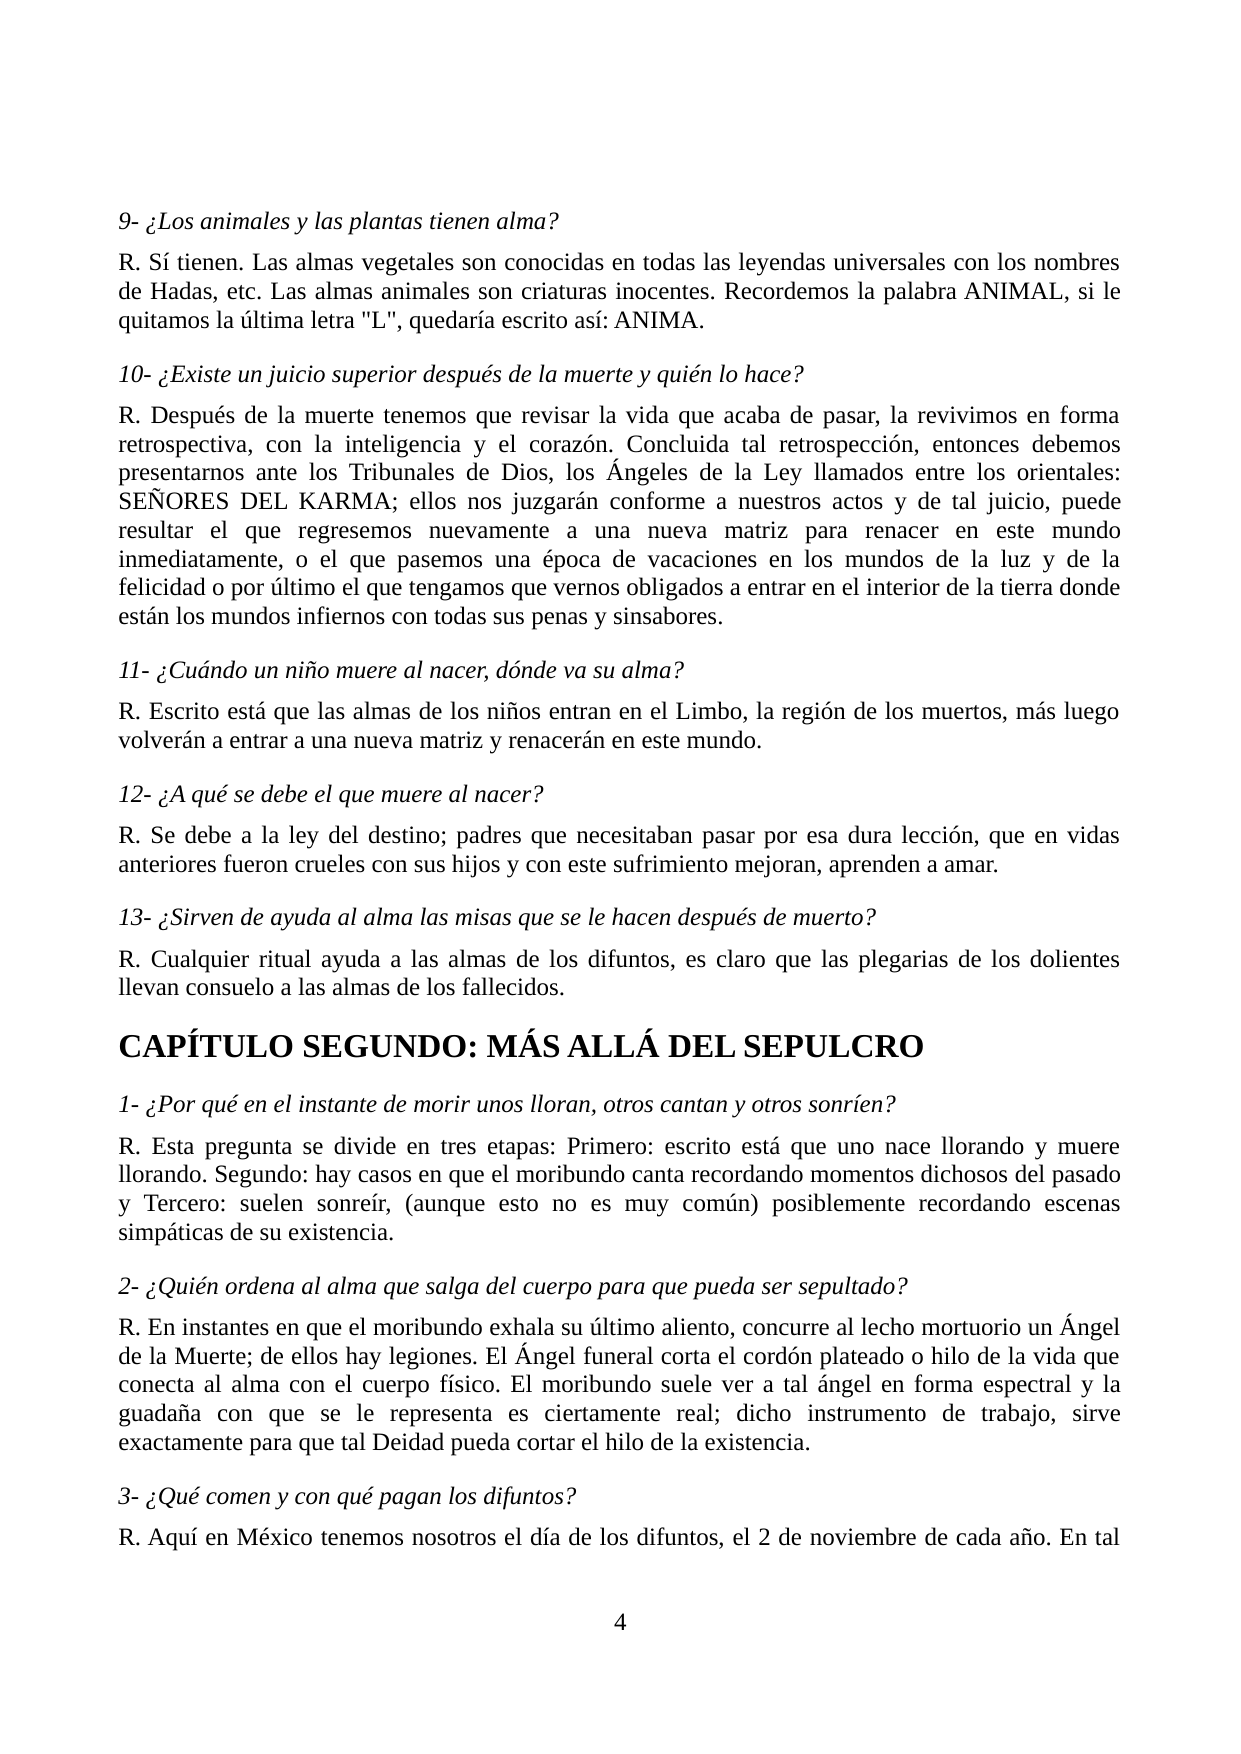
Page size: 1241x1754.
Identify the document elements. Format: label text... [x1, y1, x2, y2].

text R. En instantes en que el moribundo exhala su último aliento, concurre al lecho mortuorio un Ángel de la Muerte; de ellos hay legiones. El Ángel funeral corta el cordón plateado o hilo de la vida que conecta al alma con el cuerpo físico. El moribundo suele ver a tal ángel en forma espectral y la guadaña con que se le representa es ciertamente real; dicho instrumento de trabajo, sirve exactamente para que tal Deidad pueda cortar el hilo de la existencia. [118, 1312, 1122, 1456]
text R. Después de la muerte tenemos que revisar la vida que acaba de pasar, la revivimos en forma retrospectiva, con la inteligencia y el corazón. Concluida tal retrospección, entonces debemos presentarnos ante los Tribunales de Dios, los Ángeles de la Ley llamados entre los orientales: SEÑORES DEL KARMA; ellos nos juzgarán conforme a nuestros actos y de tal juicio, puede resultar el que regresemos nuevamente a una nueva matriz para renacer en este mundo inmediatamente, o el que pasemos una época de vacaciones en los mundos de la luz y de la felicidad o por último el que tengamos que vernos obligados a entrar en el interior de la tierra donde están los mundos infiernos con todas sus penas y sinsabores. [118, 400, 1122, 630]
subtitle 11- ¿Cuándo un niño muere al nacer, dónde va su alma? [118, 655, 1122, 684]
text R. Escrito está que las almas de los niños entran en el Limbo, la región de los muertos, más luego volverán a entrar a una nueva matriz y renacerán en este mundo. [118, 696, 1122, 754]
text R. Aquí en México tenemos nosotros el día de los difuntos, el 2 de noviembre de cada año. En tal [118, 1522, 1122, 1551]
subtitle 2- ¿Quién ordena al alma que salga del cuerpo para que pueda ser sepultado? [118, 1271, 1122, 1299]
text R. Cualquier ritual ayuda a las almas de los difuntos, es claro que las plegarias de los dolientes llevan consuelo a las almas de los fallecidos. [118, 944, 1122, 1001]
subtitle 9- ¿Los animales y las plantas tienen alma? [118, 206, 1122, 235]
text R. Se debe a la ley del destino; padres que necesitaban pasar por esa dura lección, que en vidas anteriores fueron crueles con sus hijos y con este sufrimiento mejoran, aprenden a amar. [118, 820, 1122, 877]
subtitle 12- ¿A qué se debe el que muere al nacer? [118, 779, 1122, 807]
subtitle 1- ¿Por qué en el instante de morir unos lloran, otros cantan y otros sonríen? [118, 1089, 1122, 1118]
subtitle 13- ¿Sirven de ayuda al alma las misas que se le hacen después de muerto? [118, 902, 1122, 931]
subtitle 3- ¿Qué comen y con qué pagan los difuntos? [118, 1481, 1122, 1509]
text R. Sí tienen. Las almas vegetales son conocidas en todas las leyendas universales con los nombres de Hadas, etc. Las almas animales son criaturas inocentes. Recordemos la palabra ANIMAL, si le quitamos la última letra "L", quedaría escrito así: ANIMA. [118, 247, 1122, 334]
subtitle 10- ¿Existe un juicio superior después de la muerte y quién lo hace? [118, 359, 1122, 387]
subtitle CAPÍTULO SEGUNDO: MÁS ALLÁ DEL SEPULCRO [118, 1026, 1122, 1064]
text R. Esta pregunta se divide en tres etapas: Primero: escrito está que uno nace llorando y muere llorando. Segundo: hay casos en que el moribundo canta recordando momentos dichosos del pasado y Tercero: suelen sonreír, (aunque esto no es muy común) posiblemente recordando escenas simpáticas de su existencia. [118, 1131, 1122, 1246]
